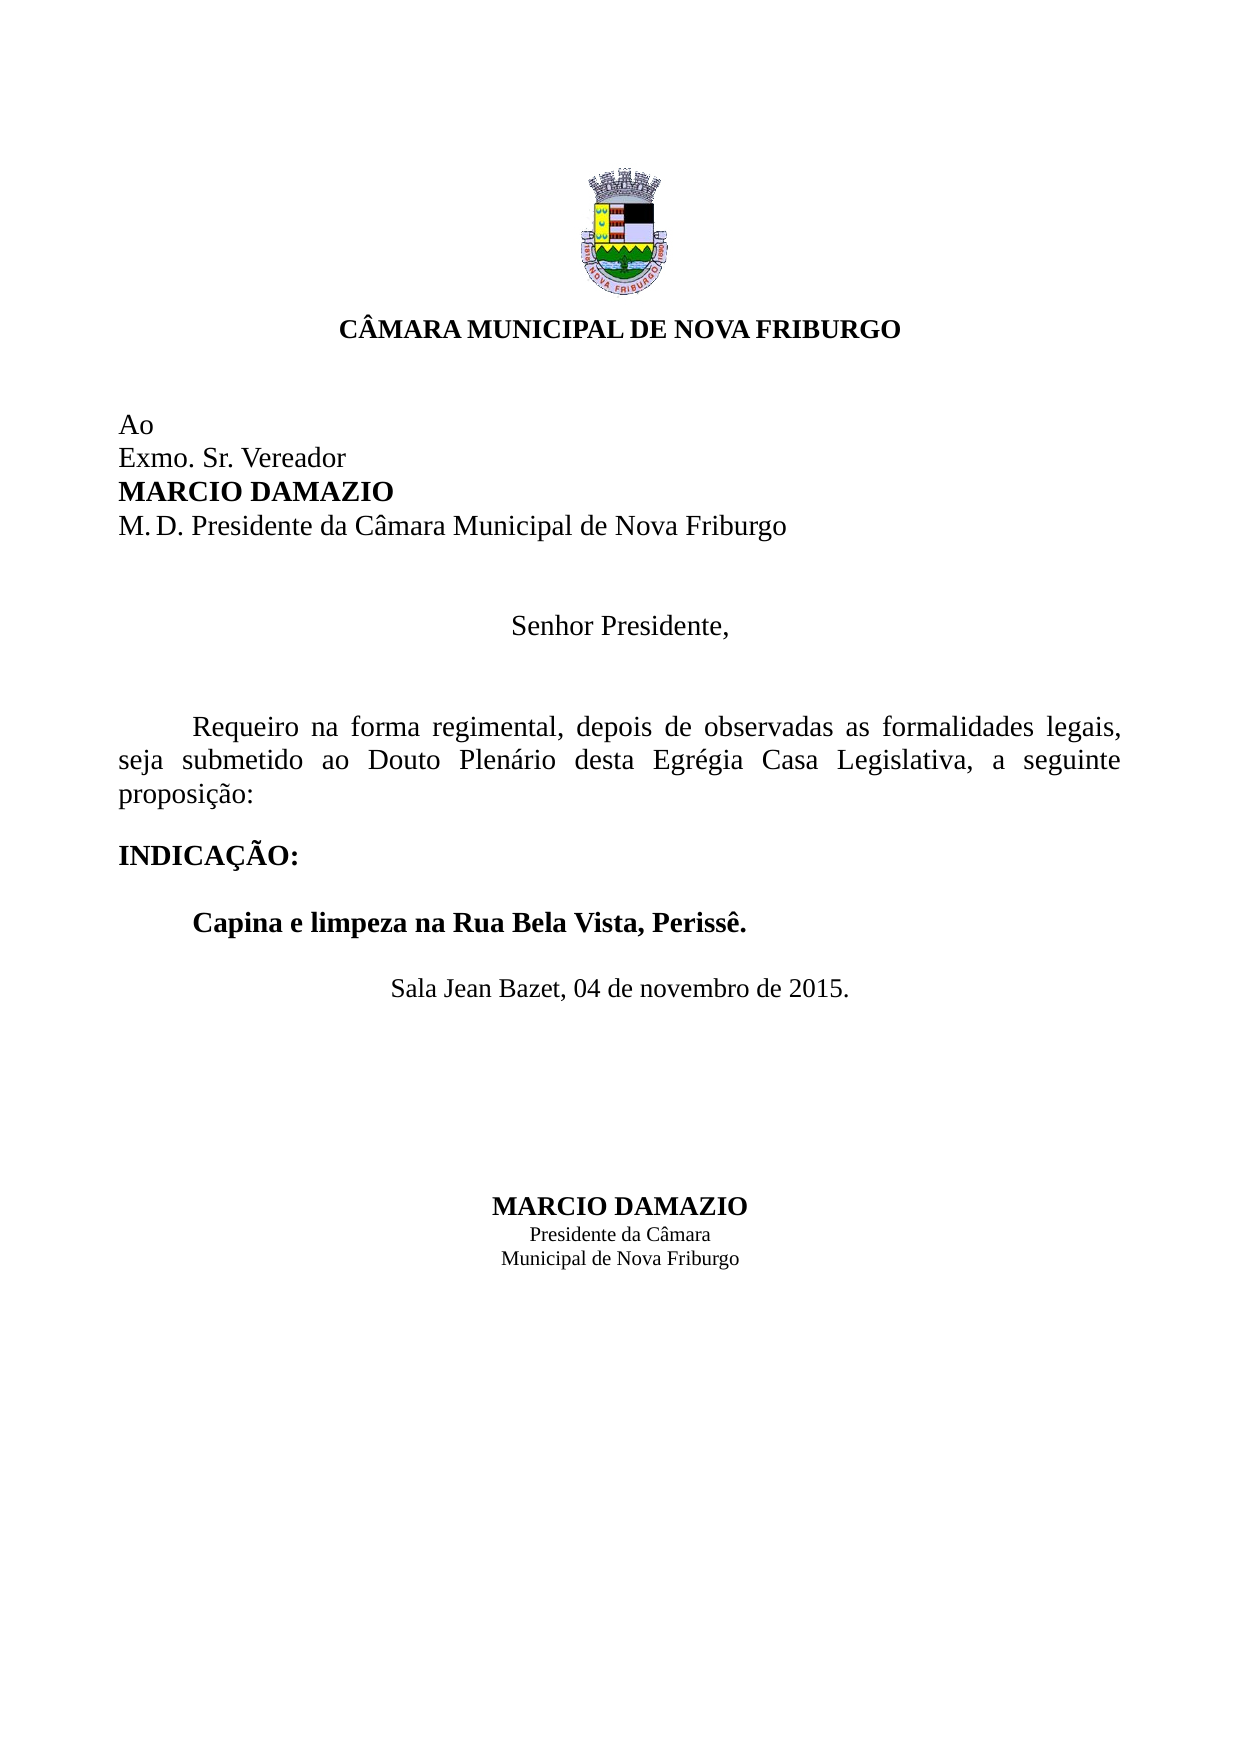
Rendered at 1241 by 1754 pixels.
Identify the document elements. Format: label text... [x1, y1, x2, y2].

text MARCIO DAMAZIO [118, 474, 1122, 508]
text CÂMARA MUNICIPAL DE NOVA FRIBURGO [118, 313, 1122, 344]
text Exmo. Sr. Vereador [118, 441, 1122, 474]
text Senhor Presidente, [118, 608, 1122, 642]
text Presidente da Câmara [118, 1222, 1122, 1246]
text Municipal de Nova Friburgo [118, 1246, 1122, 1270]
list D. Presidente da Câmara Municipal de Nova Friburgo [118, 508, 1122, 541]
text MARCIO DAMAZIO [118, 1191, 1122, 1222]
text INDICAÇÃO: [118, 838, 1122, 872]
picture [566, 156, 674, 305]
text Ao [118, 407, 1122, 441]
text Requeiro na forma regimental, depois de observadas as formalidades legais, seja submetido ao Douto Plenário desta Egrégia Casa Legislativa, a seguinte proposição: [118, 709, 1122, 809]
text Capina e limpeza na Rua Bela Vista, Perissê. [118, 905, 1122, 939]
text Sala Jean Bazet, 04 de novembro de 2015. [118, 972, 1122, 1004]
